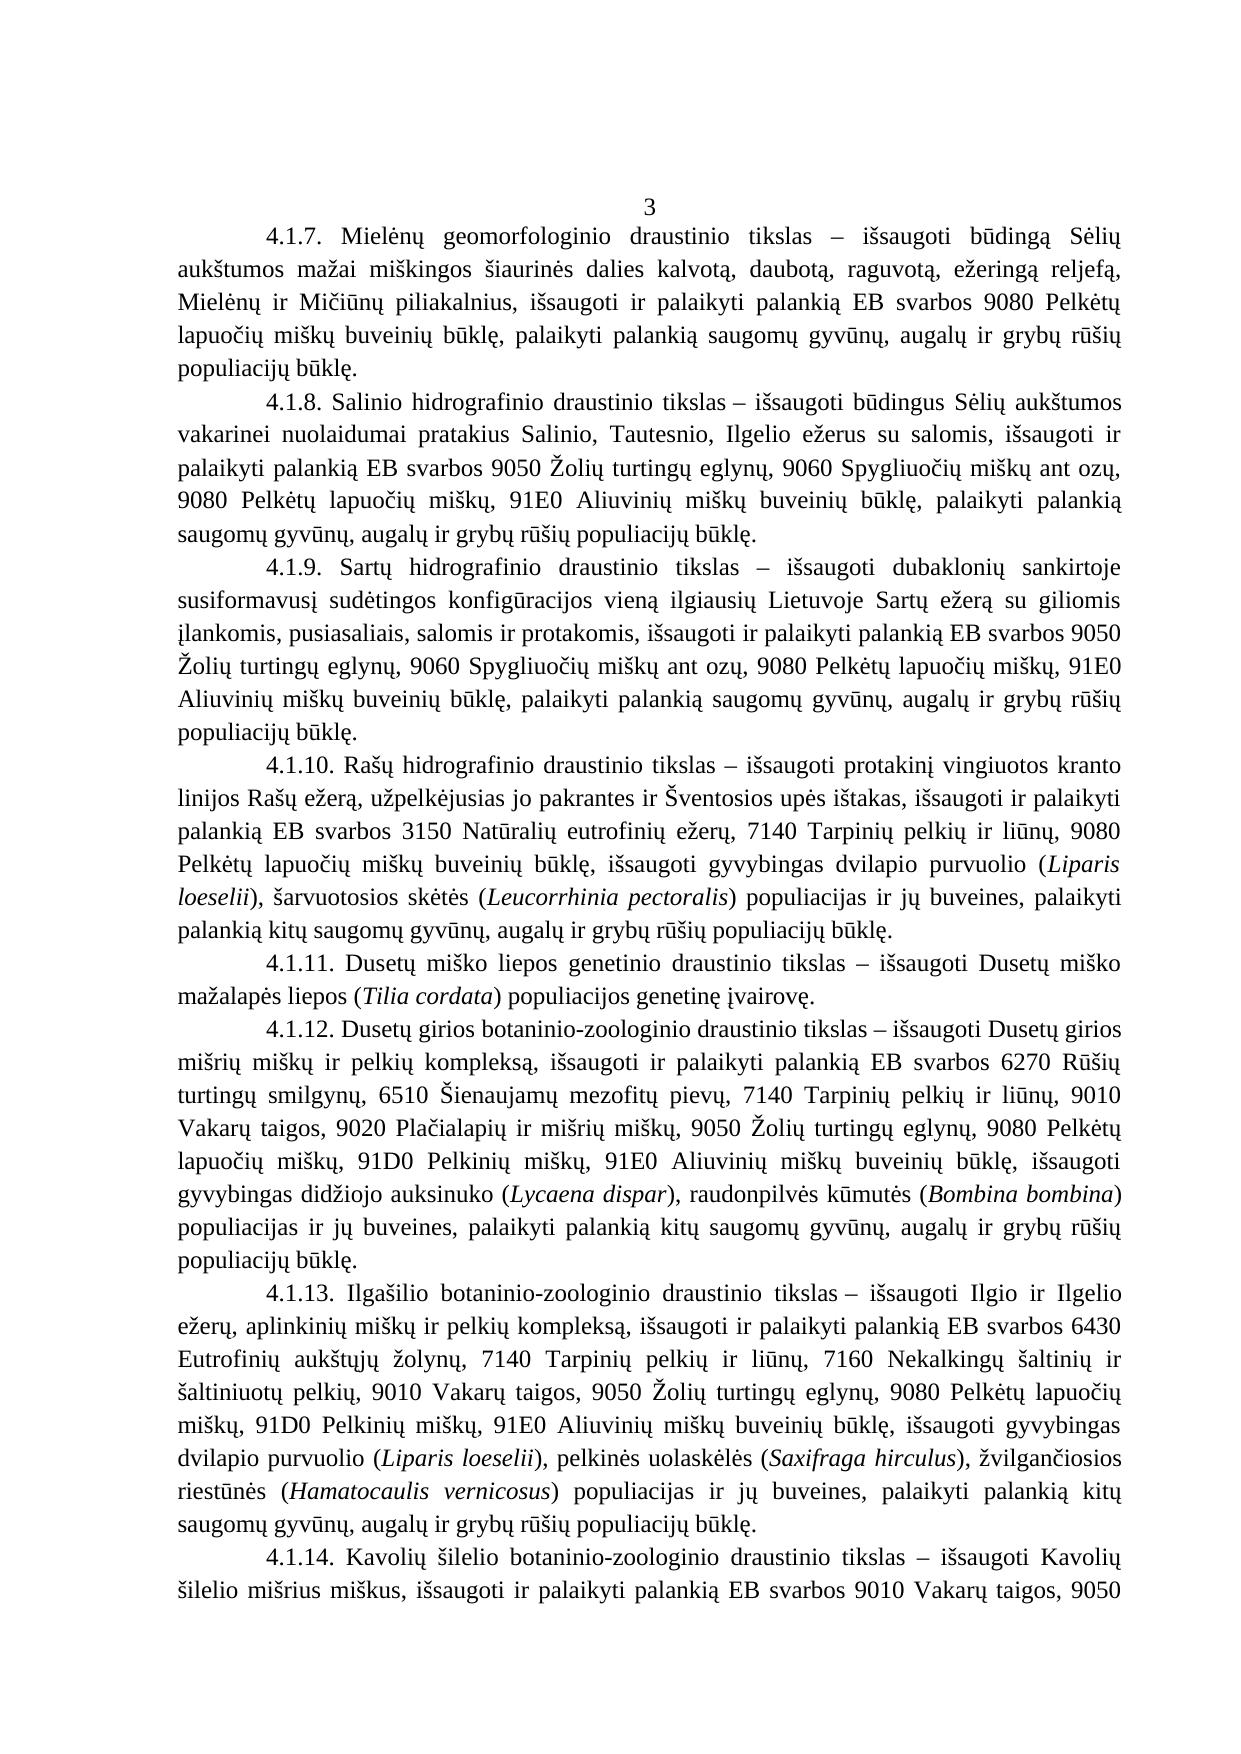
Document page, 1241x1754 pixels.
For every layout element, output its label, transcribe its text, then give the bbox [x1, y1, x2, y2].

text 4.1.12. Dusetų girios botaninio-zoologinio draustinio tikslas – išsaugoti Dusetų girios mišrių miškų ir pelkių kompleksą, išsaugoti ir palaikyti palankią EB svarbos 6270 Rūšių turtingų smilgynų, 6510 Šienaujamų mezofitų pievų, 7140 Tarpinių pelkių ir liūnų, 9010 Vakarų taigos, 9020 Plačialapių ir mišrių miškų, 9050 Žolių turtingų eglynų, 9080 Pelkėtų lapuočių miškų, 91D0 Pelkinių miškų, 91E0 Aliuvinių miškų buveinių būklę, išsaugoti gyvybingas didžiojo auksinuko (Lycaena dispar), raudonpilvės kūmutės (Bombina bombina) populiacijas ir jų buveines, palaikyti palankią kitų saugomų gyvūnų, augalų ir grybų rūšių populiacijų būklę. [177, 1014, 1122, 1274]
text 4.1.14. Kavolių šilelio botaninio-zoologinio draustinio tikslas – išsaugoti Kavolių šilelio mišrius miškus, išsaugoti ir palaikyti palankią EB svarbos 9010 Vakarų taigos, 9050 [177, 1542, 1122, 1604]
text 4.1.7. Mielėnų geomorfologinio draustinio tikslas – išsaugoti būdingą Sėlių aukštumos mažai miškingos šiaurinės dalies kalvotą, daubotą, raguvotą, ežeringą reljefą, Mielėnų ir Mičiūnų piliakalnius, išsaugoti ir palaikyti palankią EB svarbos 9080 Pelkėtų lapuočių miškų buveinių būklę, palaikyti palankią saugomų gyvūnų, augalų ir grybų rūšių populiacijų būklę. [177, 221, 1122, 382]
text 4.1.9. Sartų hidrografinio draustinio tikslas – išsaugoti dubaklonių sankirtoje susiformavusį sudėtingos konfigūracijos vieną ilgiausių Lietuvoje Sartų ežerą su giliomis įlankomis, pusiasaliais, salomis ir protakomis, išsaugoti ir palaikyti palankią EB svarbos 9050 Žolių turtingų eglynų, 9060 Spygliuočių miškų ant ozų, 9080 Pelkėtų lapuočių miškų, 91E0 Aliuvinių miškų buveinių būklę, palaikyti palankią saugomų gyvūnų, augalų ir grybų rūšių populiacijų būklę. [177, 552, 1122, 746]
text 4.1.13. Ilgašilio botaninio-zoologinio draustinio tikslas – išsaugoti Ilgio ir Ilgelio ežerų, aplinkinių miškų ir pelkių kompleksą, išsaugoti ir palaikyti palankią EB svarbos 6430 Eutrofinių aukštųjų žolynų, 7140 Tarpinių pelkių ir liūnų, 7160 Nekalkingų šaltinių ir šaltiniuotų pelkių, 9010 Vakarų taigos, 9050 Žolių turtingų eglynų, 9080 Pelkėtų lapuočių miškų, 91D0 Pelkinių miškų, 91E0 Aliuvinių miškų buveinių būklę, išsaugoti gyvybingas dvilapio purvuolio (Liparis loeselii), pelkinės uolaskėlės (Saxifraga hirculus), žvilgančiosios riestūnės (Hamatocaulis vernicosus) populiacijas ir jų buveines, palaikyti palankią kitų saugomų gyvūnų, augalų ir grybų rūšių populiacijų būklę. [177, 1278, 1122, 1538]
text 4.1.10. Rašų hidrografinio draustinio tikslas – išsaugoti protakinį vingiuotos kranto linijos Rašų ežerą, užpelkėjusias jo pakrantes ir Šventosios upės ištakas, išsaugoti ir palaikyti palankią EB svarbos 3150 Natūralių eutrofinių ežerų, 7140 Tarpinių pelkių ir liūnų, 9080 Pelkėtų lapuočių miškų buveinių būklę, išsaugoti gyvybingas dvilapio purvuolio (Liparis loeselii), šarvuotosios skėtės (Leucorrhinia pectoralis) populiacijas ir jų buveines, palaikyti palankią kitų saugomų gyvūnų, augalų ir grybų rūšių populiacijų būklę. [177, 750, 1122, 944]
text 4.1.8. Salinio hidrografinio draustinio tikslas – išsaugoti būdingus Sėlių aukštumos vakarinei nuolaidumai pratakius Salinio, Tautesnio, Ilgelio ežerus su salomis, išsaugoti ir palaikyti palankią EB svarbos 9050 Žolių turtingų eglynų, 9060 Spygliuočių miškų ant ozų, 9080 Pelkėtų lapuočių miškų, 91E0 Aliuvinių miškų buveinių būklę, palaikyti palankią saugomų gyvūnų, augalų ir grybų rūšių populiacijų būklę. [177, 387, 1122, 547]
text 4.1.11. Dusetų miško liepos genetinio draustinio tikslas – išsaugoti Dusetų miško mažalapės liepos (Tilia cordata) populiacijos genetinę įvairovę. [177, 948, 1122, 1010]
